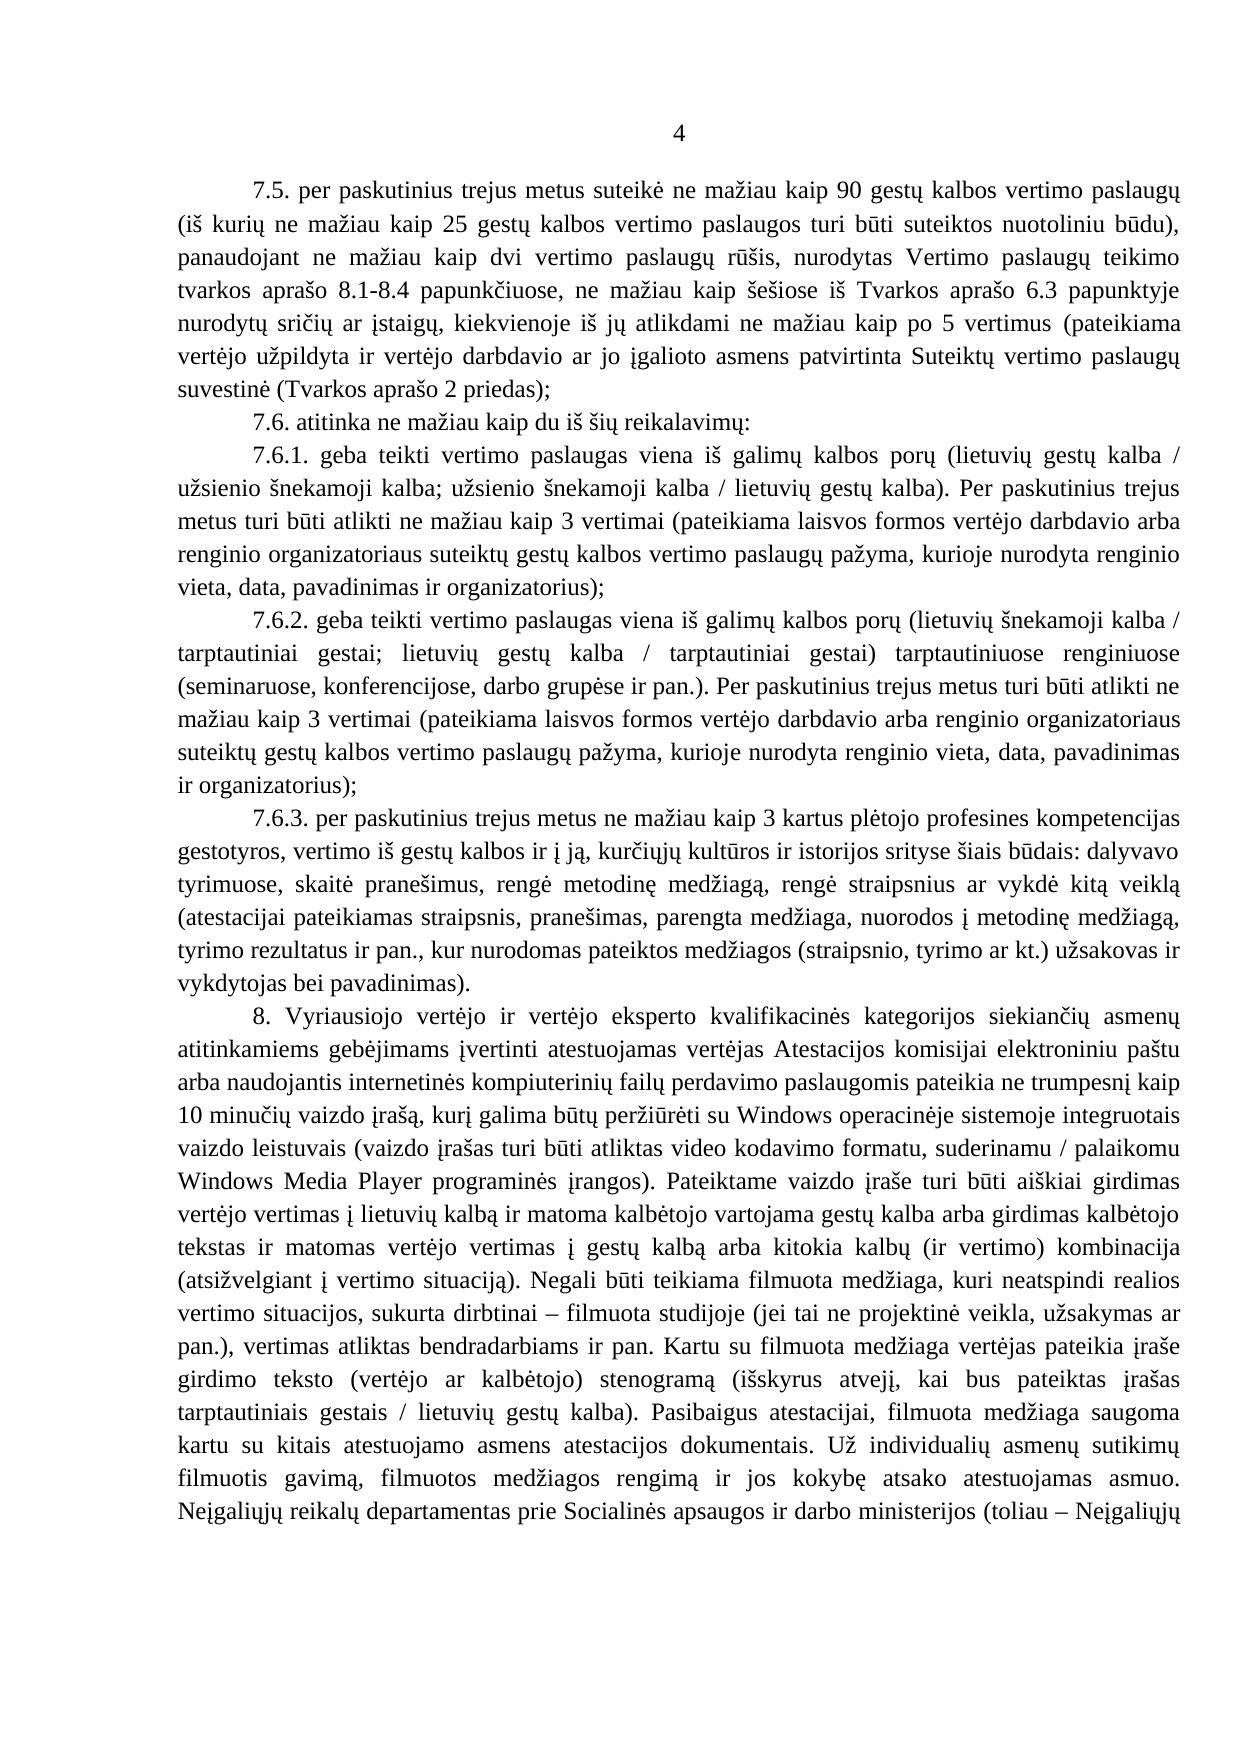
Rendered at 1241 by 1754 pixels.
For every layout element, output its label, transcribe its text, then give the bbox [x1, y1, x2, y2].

text 7.6.1. geba teikti vertimo paslaugas viena iš galimų kalbos porų (lietuvių gestų kalba / užsienio šnekamoji kalba; užsienio šnekamoji kalba / lietuvių gestų kalba). Per paskutinius trejus metus turi būti atlikti ne mažiau kaip 3 vertimai (pateikiama laisvos formos vertėjo darbdavio arba renginio organizatoriaus suteiktų gestų kalbos vertimo paslaugų pažyma, kurioje nurodyta renginio vieta, data, pavadinimas ir organizatorius); [177, 440, 1181, 601]
text 7.5. per paskutinius trejus metus suteikė ne mažiau kaip 90 gestų kalbos vertimo paslaugų (iš kurių ne mažiau kaip 25 gestų kalbos vertimo paslaugos turi būti suteiktos nuotoliniu būdu), panaudojant ne mažiau kaip dvi vertimo paslaugų rūšis, nurodytas Vertimo paslaugų teikimo tvarkos aprašo 8.1-8.4 papunkčiuose, ne mažiau kaip šešiose iš Tvarkos aprašo 6.3 papunktyje nurodytų sričių ar įstaigų, kiekvienoje iš jų atlikdami ne mažiau kaip po 5 vertimus (pateikiama vertėjo užpildyta ir vertėjo darbdavio ar jo įgalioto asmens patvirtinta Suteiktų vertimo paslaugų suvestinė (Tvarkos aprašo 2 priedas); [177, 176, 1181, 402]
text 7.6.2. geba teikti vertimo paslaugas viena iš galimų kalbos porų (lietuvių šnekamoji kalba / tarptautiniai gestai; lietuvių gestų kalba / tarptautiniai gestai) tarptautiniuose renginiuose (seminaruose, konferencijose, darbo grupėse ir pan.). Per paskutinius trejus metus turi būti atlikti ne mažiau kaip 3 vertimai (pateikiama laisvos formos vertėjo darbdavio arba renginio organizatoriaus suteiktų gestų kalbos vertimo paslaugų pažyma, kurioje nurodyta renginio vieta, data, pavadinimas ir organizatorius); [177, 605, 1181, 799]
text 7.6. atitinka ne mažiau kaip du iš šių reikalavimų: [177, 407, 1181, 436]
text 7.6.3. per paskutinius trejus metus ne mažiau kaip 3 kartus plėtojo profesines kompetencijas gestotyros, vertimo iš gestų kalbos ir į ją, kurčiųjų kultūros ir istorijos srityse šiais būdais: dalyvavo tyrimuose, skaitė pranešimus, rengė metodinę medžiagą, rengė straipsnius ar vykdė kitą veiklą (atestacijai pateikiamas straipsnis, pranešimas, parengta medžiaga, nuorodos į metodinę medžiagą, tyrimo rezultatus ir pan., kur nurodomas pateiktos medžiagos (straipsnio, tyrimo ar kt.) užsakovas ir vykdytojas bei pavadinimas). [177, 803, 1181, 997]
text 8. Vyriausiojo vertėjo ir vertėjo eksperto kvalifikacinės kategorijos siekiančių asmenų atitinkamiems gebėjimams įvertinti atestuojamas vertėjas Atestacijos komisijai elektroniniu paštu arba naudojantis internetinės kompiuterinių failų perdavimo paslaugomis pateikia ne trumpesnį kaip 10 minučių vaizdo įrašą, kurį galima būtų peržiūrėti su Windows operacinėje sistemoje integruotais vaizdo leistuvais (vaizdo įrašas turi būti atliktas video kodavimo formatu, suderinamu / palaikomu Windows Media Player programinės įrangos). Pateiktame vaizdo įraše turi būti aiškiai girdimas vertėjo vertimas į lietuvių kalbą ir matoma kalbėtojo vartojama gestų kalba arba girdimas kalbėtojo tekstas ir matomas vertėjo vertimas į gestų kalbą arba kitokia kalbų (ir vertimo) kombinacija (atsižvelgiant į vertimo situaciją). Negali būti teikiama filmuota medžiaga, kuri neatspindi realios vertimo situacijos, sukurta dirbtinai – filmuota studijoje (jei tai ne projektinė veikla, užsakymas ar pan.), vertimas atliktas bendradarbiams ir pan. Kartu su filmuota medžiaga vertėjas pateikia įraše girdimo teksto (vertėjo ar kalbėtojo) stenogramą (išskyrus atvejį, kai bus pateiktas įrašas tarptautiniais gestais / lietuvių gestų kalba). Pasibaigus atestacijai, filmuota medžiaga saugoma kartu su kitais atestuojamo asmens atestacijos dokumentais. Už individualių asmenų sutikimų filmuotis gavimą, filmuotos medžiagos rengimą ir jos kokybę atsako atestuojamas asmuo. Neįgaliųjų reikalų departamentas prie Socialinės apsaugos ir darbo ministerijos (toliau – Neįgaliųjų [177, 1001, 1181, 1525]
